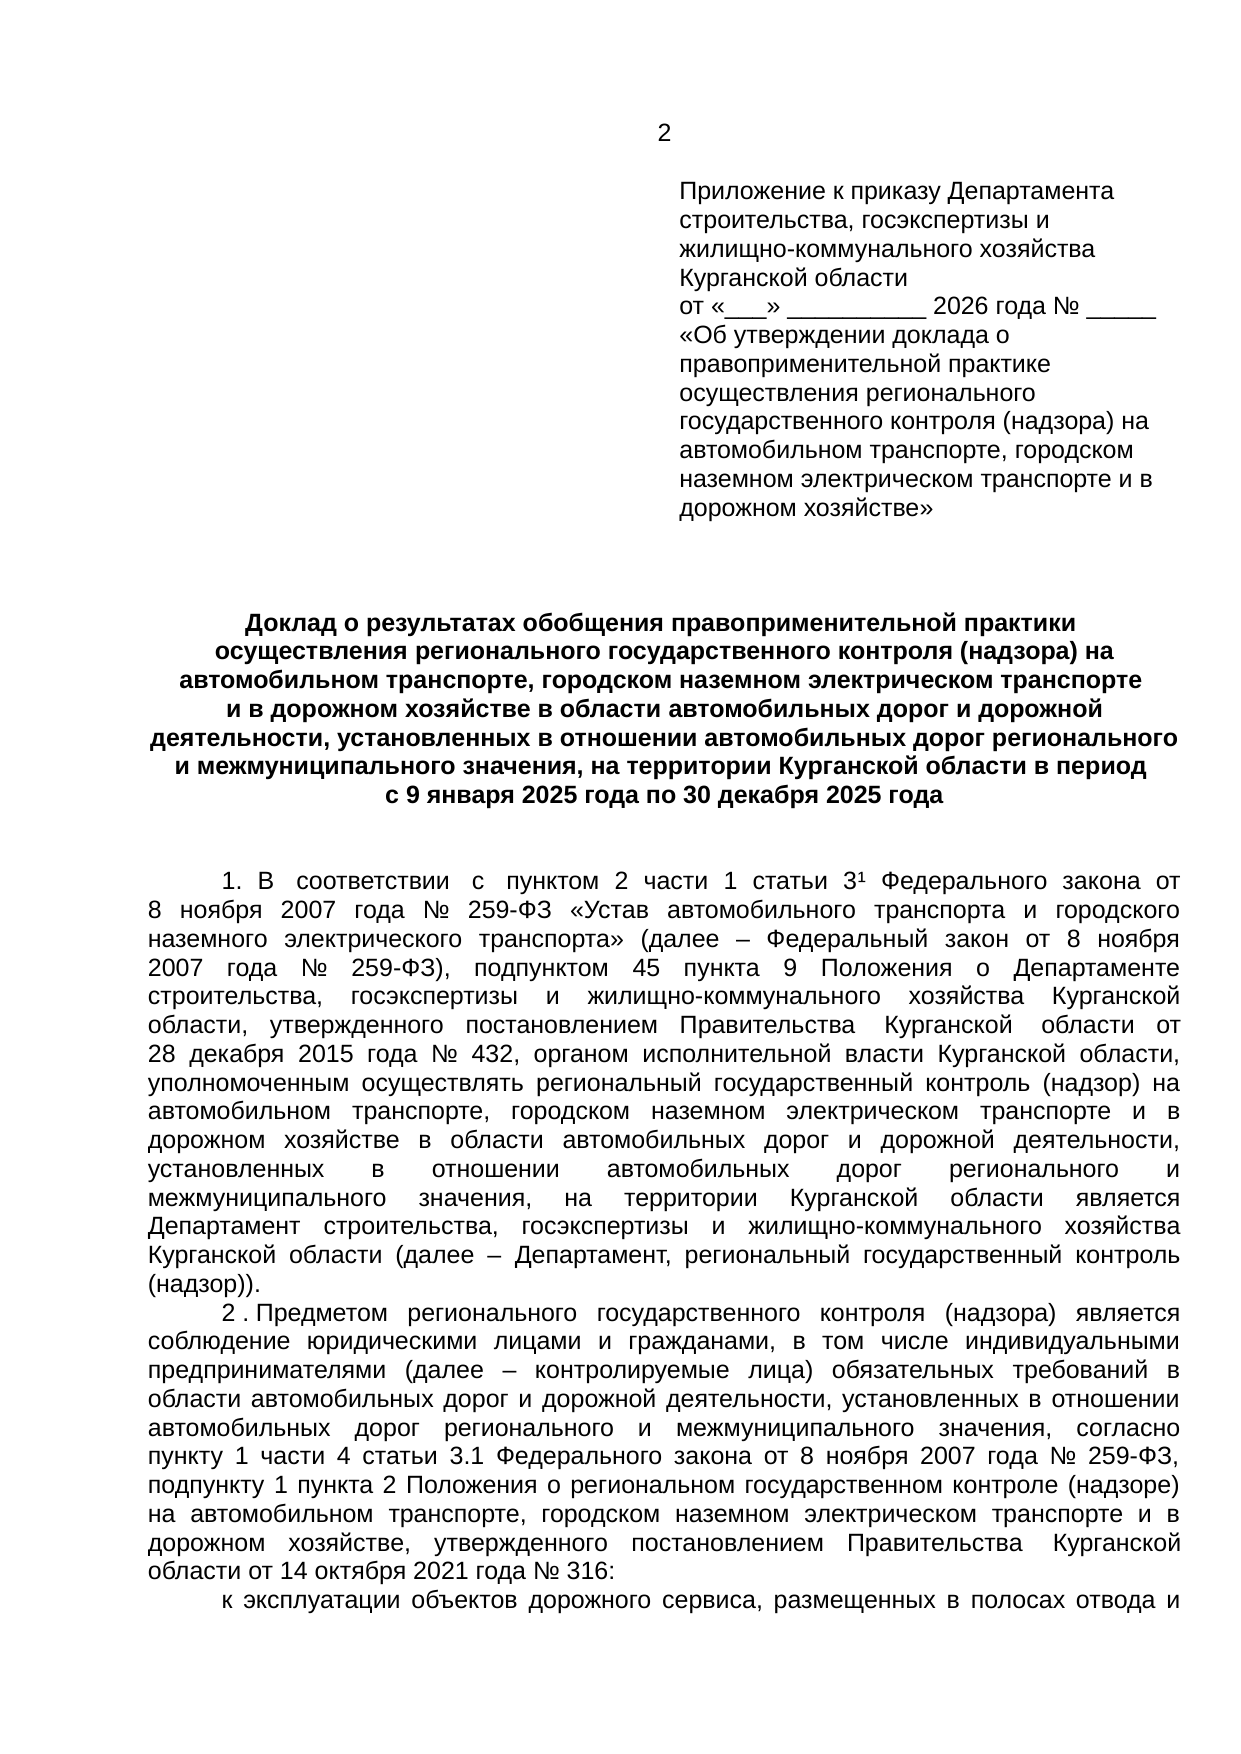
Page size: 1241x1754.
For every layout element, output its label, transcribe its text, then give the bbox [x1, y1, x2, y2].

text и в дорожном хозяйстве в области автомобильных дорог и дорожной деятельности, установленных в отношении автомобильных дорог регионального и межмуниципального значения, на территории Курганской области в период [148, 694, 1181, 780]
text «Об утверждении доклада о [679, 320, 1181, 349]
text 1. В соответствии с пунктом 2 части 1 статьи 3¹ Федерального закона от 8 ноября 2007 года № 259-ФЗ «Устав автомобильного транспорта и городского наземного электрического транспорта» (далее – Федеральный закон от 8 ноября 2007 года № 259-ФЗ), подпунктом 45 пункта 9 Положения о Департаменте строительства, госэкспертизы и жилищно-коммунального хозяйства Курганской области, утвержденного постановлением Правительства Курганской области от 28 декабря 2015 года № 432, органом исполнительной власти Курганской области, уполномоченным осуществлять региональный государственный контроль (надзор) на автомобильном транспорте, городском наземном электрическом транспорте и в дорожном хозяйстве в области автомобильных дорог и дорожной деятельности, установленных в отношении автомобильных дорог регионального и межмуниципального значения, на территории Курганской области является Департамент строительства, госэкспертизы и жилищно-коммунального хозяйства Курганской области (далее – Департамент, региональный государственный контроль (надзор)). [148, 866, 1181, 1298]
text к эксплуатации объектов дорожного сервиса, размещенных в полосах отвода и [148, 1585, 1181, 1614]
text осуществления регионального государственного контроля (надзора) на автомобильном транспорте, городском наземном электрическом транспорте [148, 636, 1181, 694]
text с 9 января 2025 года по 30 декабря 2025 года [148, 780, 1181, 809]
text правоприменительной практике осуществления регионального государственного контроля (надзора) на автомобильном транспорте, городском наземном электрическом транспорте и в дорожном хозяйстве» [679, 349, 1181, 521]
text 2.Предметом регионального государственного контроля (надзора) является соблюдение юридическими лицами и гражданами, в том числе индивидуальными предпринимателями (далее – контролируемые лица) обязательных требований в области автомобильных дорог и дорожной деятельности, установленных в отношении автомобильных дорог регионального и межмуниципального значения, согласно пункту 1 части 4 статьи 3.1 Федерального закона от 8 ноября 2007 года № 259-ФЗ, подпункту 1 пункта 2 Положения о региональном государственном контроле (надзоре) на автомобильном транспорте, городском наземном электрическом транспорте и в дорожном хозяйстве, утвержденного постановлением Правительства Курганской области от 14 октября 2021 года № 316: [148, 1298, 1181, 1585]
text Доклад о результатах обобщения правоприменительной практики [148, 608, 1181, 636]
text жилищно-коммунального хозяйства Курганской области [679, 234, 1181, 291]
text от «___» __________ 2026 года № _____ [679, 291, 1181, 320]
text Приложение к приказу Департамента [679, 176, 1181, 205]
text строительства, госэкспертизы и [679, 205, 1181, 234]
